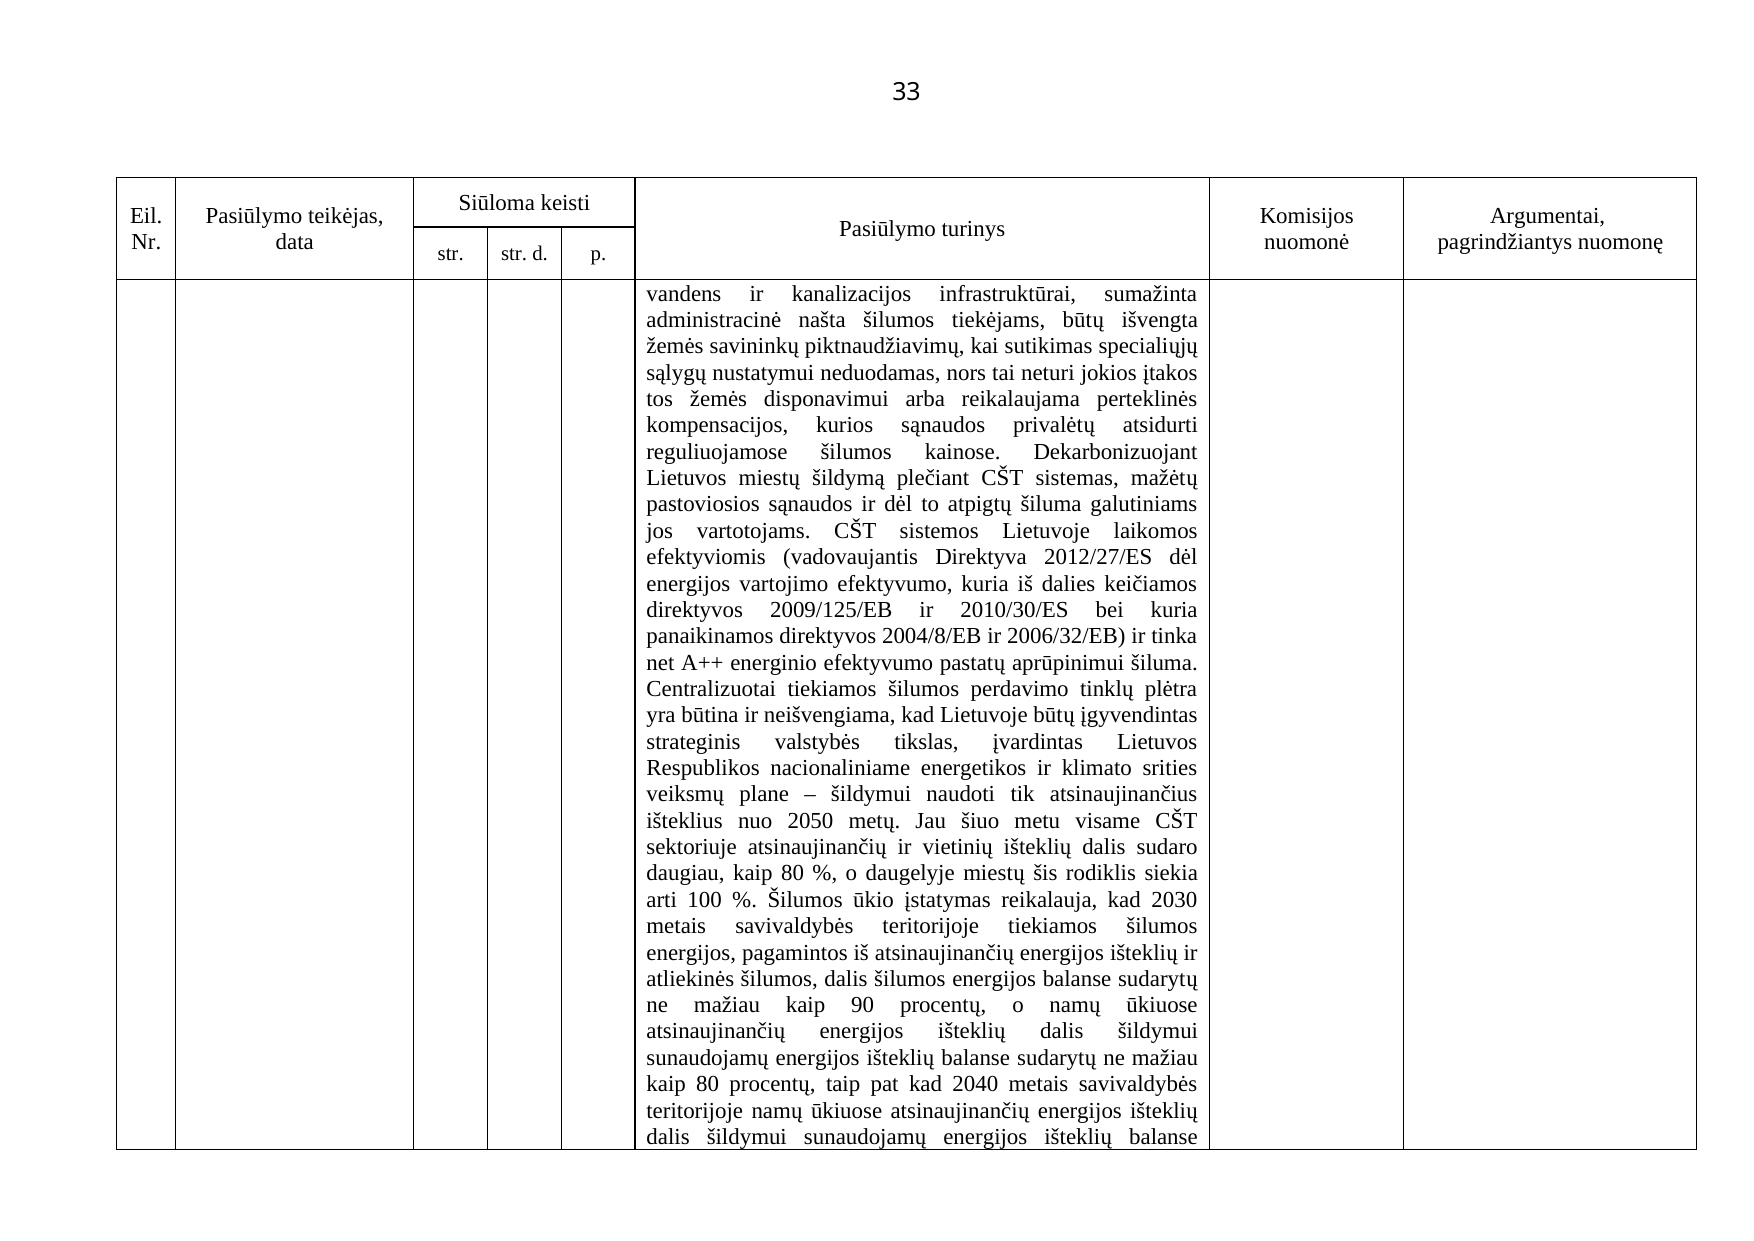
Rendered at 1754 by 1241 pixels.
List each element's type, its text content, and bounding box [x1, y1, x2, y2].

table_cell [414, 280, 487, 1149]
table_cell [176, 280, 413, 1149]
table_cell p. [562, 228, 634, 279]
table_header Siūloma keisti [414, 178, 634, 226]
table_cell [1210, 280, 1403, 1149]
table_cell [488, 280, 561, 1149]
table_cell [1404, 280, 1696, 1149]
table_header Eil. Nr. [117, 178, 175, 279]
table_header Argumentai, pagrindžiantys nuomonę [1404, 178, 1696, 279]
table_cell str. d. [488, 228, 561, 279]
table_cell str. [414, 228, 487, 279]
table_header Komisijos nuomonė [1210, 178, 1403, 279]
table_cell [562, 280, 634, 1149]
table_cell [117, 280, 175, 1149]
table_header Pasiūlymo teikėjas, data [176, 178, 413, 279]
table_cell vandens ir kanalizacijos infrastruktūrai, sumažinta administracinė našta šilumos tiekėjams, būtų išvengta žemės savininkų piktnaudžiavimų, kai sutikimas specialiųjų sąlygų nustatymui neduodamas, nors tai neturi jokios įtakos tos žemės disponavimui arba reikalaujama perteklinės kompensacijos, kurios sąnaudos privalėtų atsidurti reguliuojamose šilumos kainose. Dekarbonizuojant Lietuvos miestų šildymą plečiant CŠT sistemas, mažėtų pastoviosios sąnaudos ir dėl to atpigtų šiluma galutiniams jos vartotojams. CŠT sistemos Lietuvoje laikomos efektyviomis (vadovaujantis Direktyva 2012/27/ES dėl energijos vartojimo efektyvumo, kuria iš dalies keičiamos direktyvos 2009/125/EB ir 2010/30/ES bei kuria panaikinamos direktyvos 2004/8/EB ir 2006/32/EB) ir tinka net A++ energinio efektyvumo pastatų aprūpinimui šiluma. Centralizuotai tiekiamos šilumos perdavimo tinklų plėtra yra būtina ir neišvengiama, kad Lietuvoje būtų įgyvendintas strateginis valstybės tikslas, įvardintas Lietuvos Respublikos nacionaliniame energetikos ir klimato srities veiksmų plane – šildymui naudoti tik atsinaujinančius išteklius nuo 2050 metų. Jau šiuo metu visame CŠT sektoriuje atsinaujinančių ir vietinių išteklių dalis sudaro daugiau, kaip 80 %, o daugelyje miestų šis rodiklis siekia arti 100 %. Šilumos ūkio įstatymas reikalauja, kad 2030 metais savivaldybės teritorijoje tiekiamos šilumos energijos, pagamintos iš atsinaujinančių energijos išteklių ir atliekinės šilumos, dalis šilumos energijos balanse sudarytų ne mažiau kaip 90 procentų, o namų ūkiuose atsinaujinančių energijos išteklių dalis šildymui sunaudojamų energijos išteklių balanse sudarytų ne mažiau kaip 80 procentų, taip pat kad 2040 metais savivaldybės teritorijoje namų ūkiuose atsinaujinančių energijos išteklių dalis šildymui sunaudojamų energijos išteklių balanse [636, 280, 1209, 1149]
table_header Pasiūlymo turinys [636, 178, 1209, 279]
